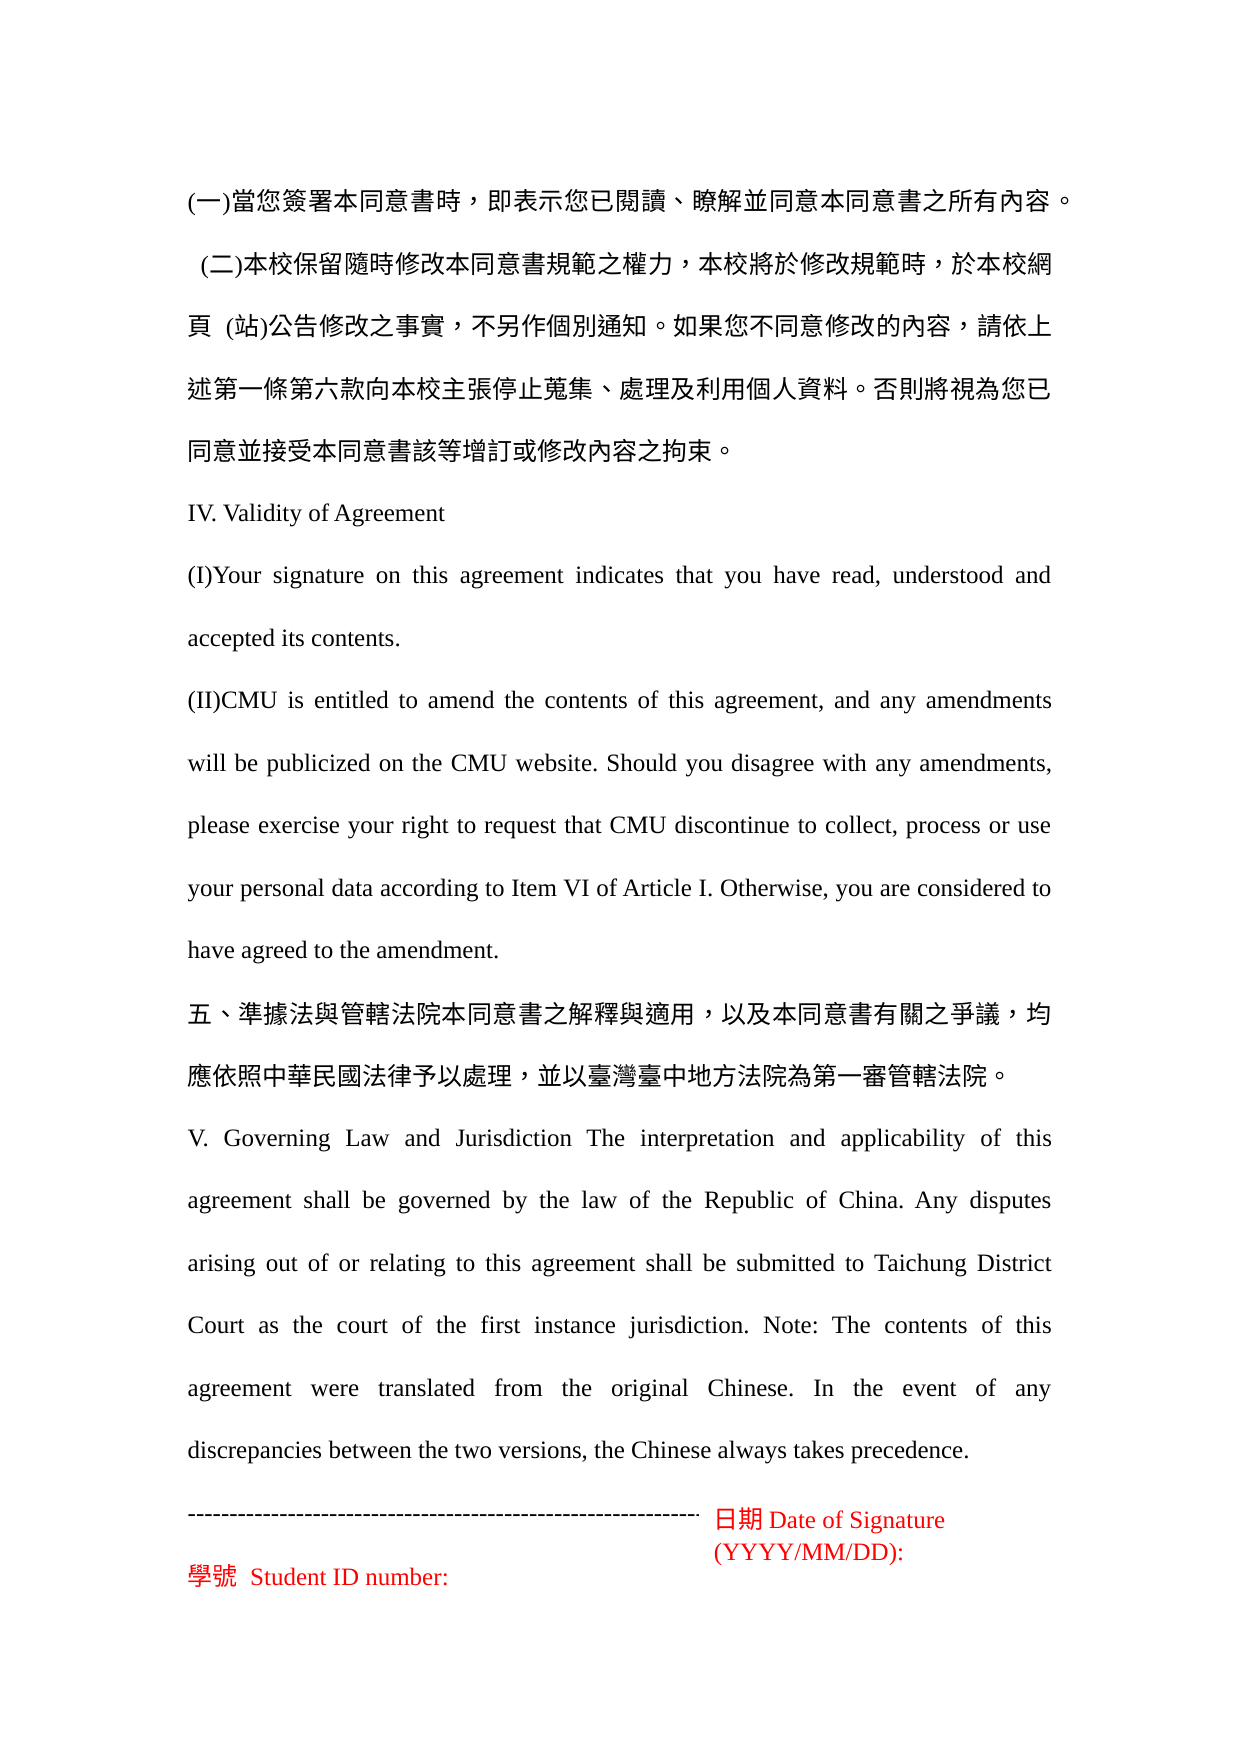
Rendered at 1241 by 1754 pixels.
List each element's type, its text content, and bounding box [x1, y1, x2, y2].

text IV. Validity of Agreement [187, 471, 1053, 533]
text 五、準據法與管轄法院本同意書之解釋與適用，以及本同意書有關之爭議，均應依照中華民國法律予以處理，並以臺灣臺中地方法院為第一審管轄法院。 [187, 971, 1053, 1096]
text V. Governing Law and Jurisdiction The interpretation and applicability of this agreement shall be governed by the law of the Republic of China. Any disputes arising out of or relating to this agreement shall be submitted to Taichung District Court as the court of the first instance jurisdiction. Note: The contents of this agreement were translated from the original Chinese. In the event of any discrepancies between the two versions, the Chinese always takes precedence. [187, 1096, 1053, 1471]
text (I)Your signature on this agreement indicates that you have read, understood and accepted its contents. [187, 533, 1053, 658]
text (II)CMU is entitled to amend the contents of this agreement, and any amendments will be publicized on the CMU website. Should you disagree with any amendments, please exercise your right to request that CMU discontinue to collect, process or use your personal data according to Item VI of Article I. Otherwise, you are considered to have agreed to the amendment. [187, 658, 1053, 971]
text 日期Date of Signature (YYYY/MM/DD): [714, 1504, 1152, 1566]
text ------------------------------------------------------------------------------------------------------ 學號 Student ID number: [187, 1471, 1167, 1596]
text (一)當您簽署本同意書時，即表示您已閱讀、瞭解並同意本同意書之所有內容。 (二)本校保留隨時修改本同意書規範之權力，本校將於修改規範時，於本校網頁 (站)公告修改之事實，不另作個別通知。如果您不同意修改的內容，請依上述第一條第六款向本校主張停止蒐集、處理及利用個人資料。否則將視為您已同意並接受本同意書該等增訂或修改內容之拘束。 [187, 158, 1053, 471]
